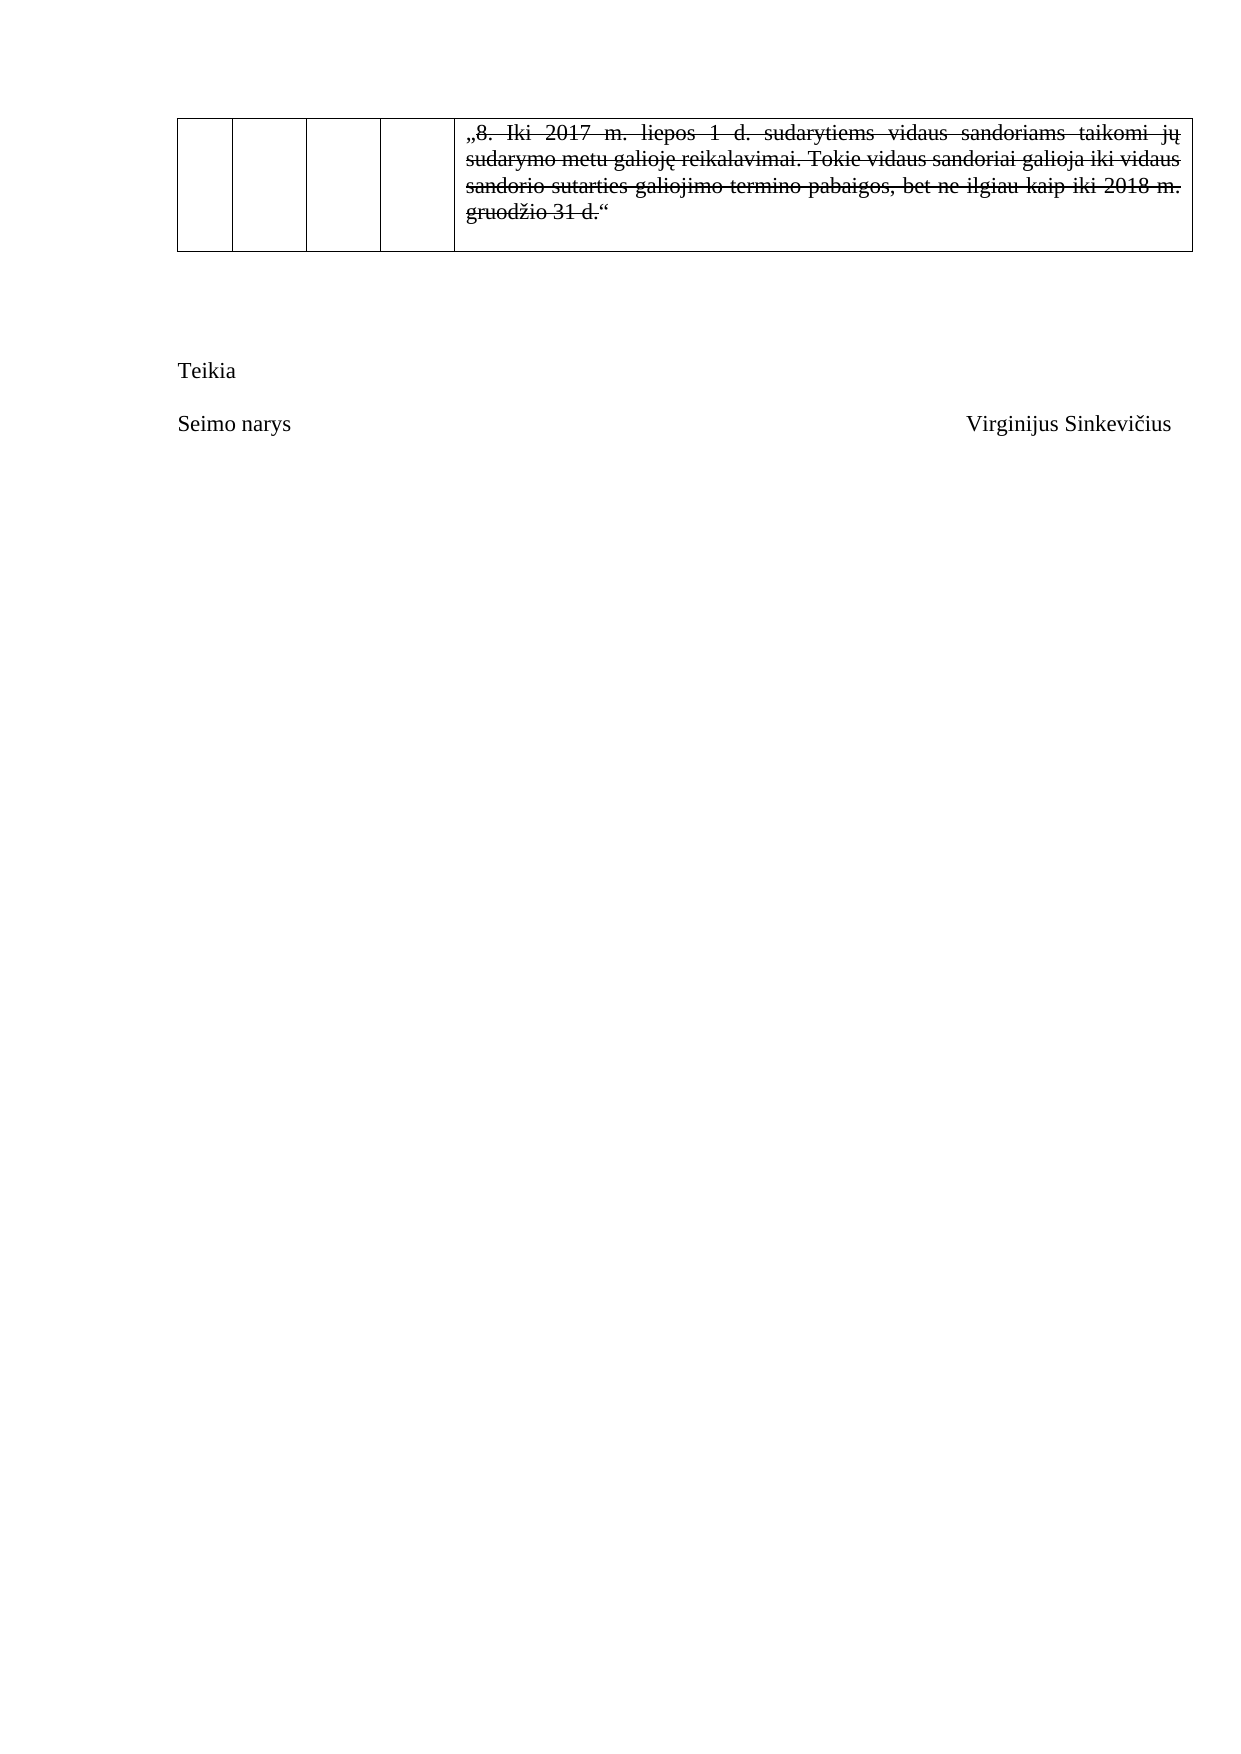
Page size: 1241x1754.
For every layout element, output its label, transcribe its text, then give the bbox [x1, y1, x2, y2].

table_cell [307, 119, 380, 251]
table_cell [233, 119, 306, 251]
table_cell „8. Iki 2017 m. liepos 1 d. sudarytiems vidaus sandoriams taikomi jų sudarymo metu galioję reikalavimai. Tokie vidaus sandoriai galioja iki vidaus sandorio sutarties galiojimo termino pabaigos, bet ne ilgiau kaip iki 2018 m. gruodžio 31 d.“ [455, 119, 1192, 251]
text Teikia [177, 357, 1181, 384]
table_cell [381, 119, 454, 251]
table_cell [178, 119, 232, 251]
text Seimo narys Virginijus Sinkevičius [177, 410, 1181, 436]
